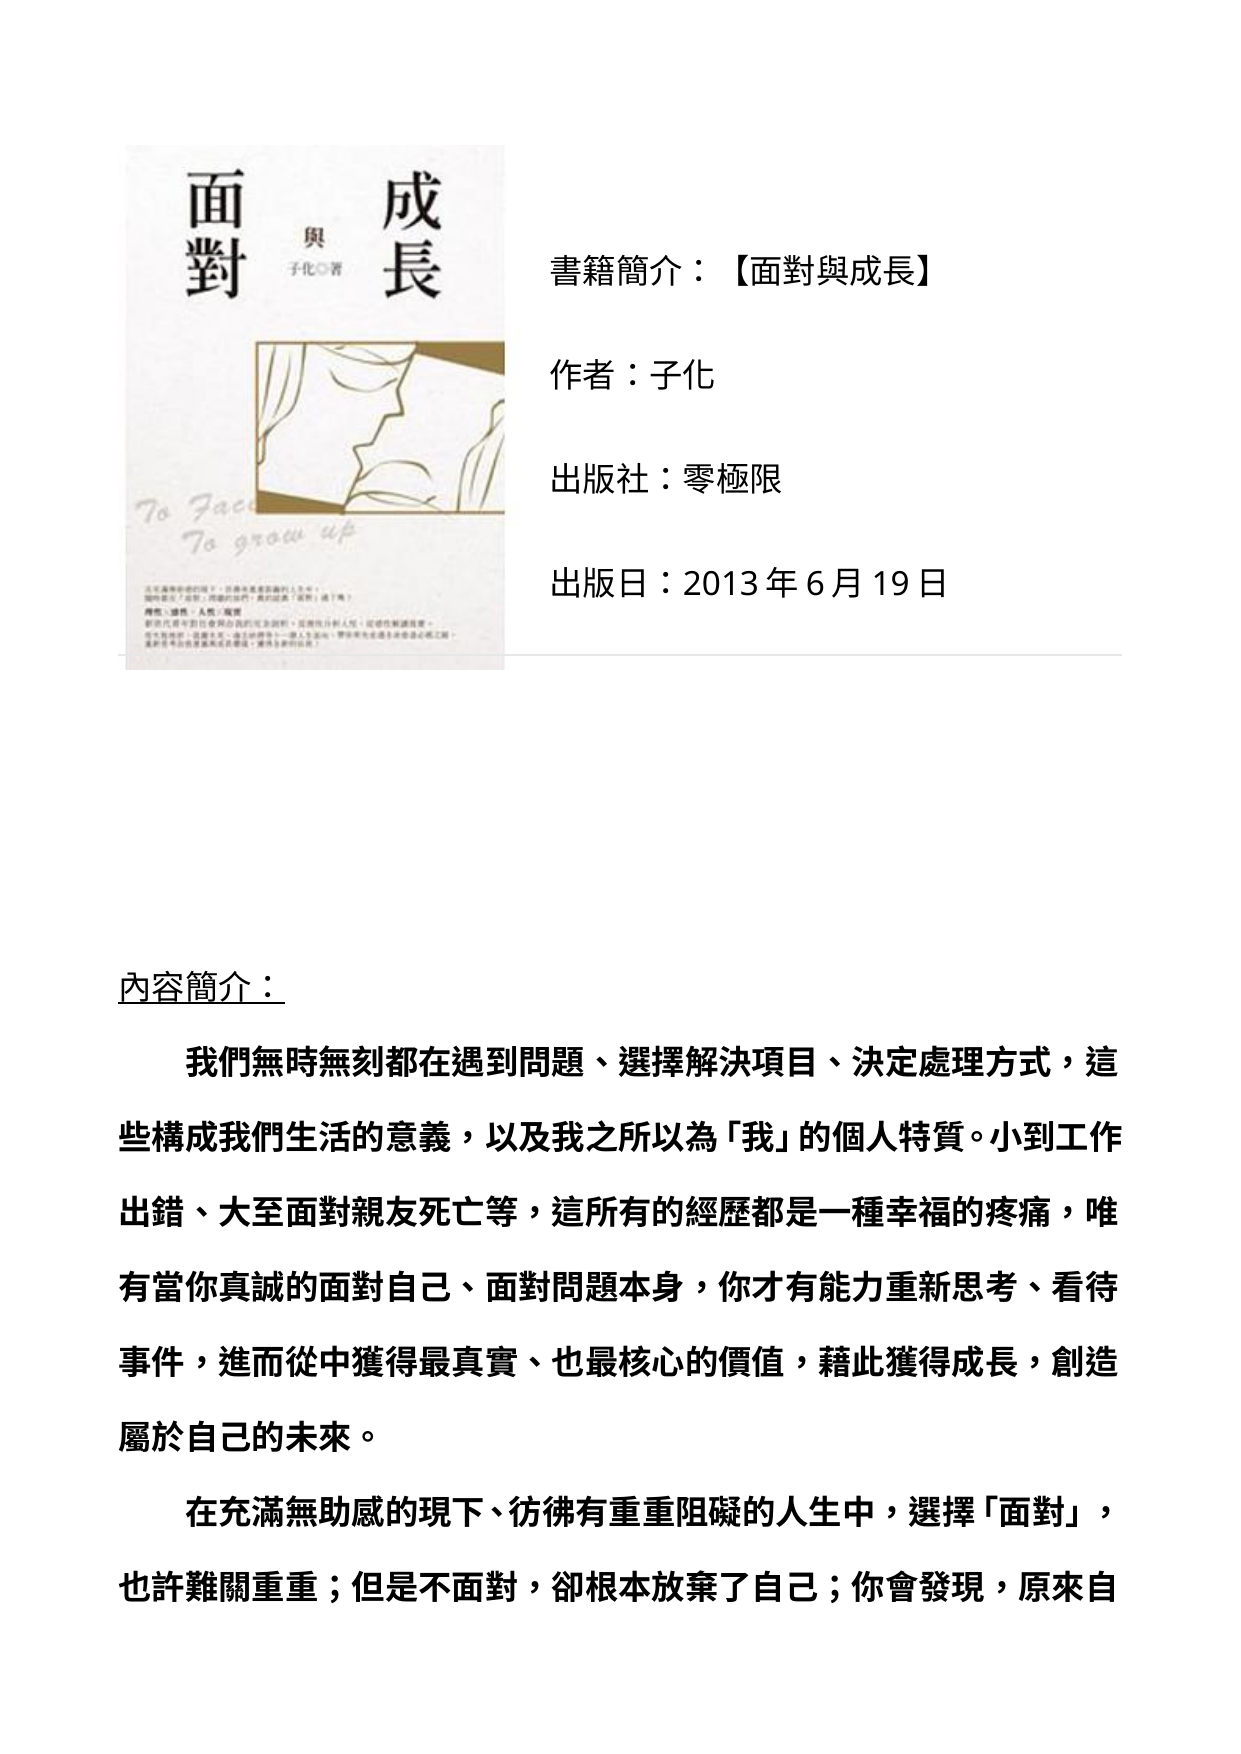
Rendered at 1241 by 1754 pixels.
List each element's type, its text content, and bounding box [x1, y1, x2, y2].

picture [118, 145, 531, 654]
text 我們無時無刻都在遇到問題、選擇解決項目、決定處理方式，這些構成我們生活的意義，以及我之所以為「我」的個人特質。小到工作出錯、大至面對親友死亡等，這所有的經歷都是一種幸福的疼痛，唯有當你真誠的面對自己、面對問題本身，你才有能力重新思考、看待事件，進而從中獲得最真實、也最核心的價值，藉此獲得成長，創造屬於自己的未來。 [118, 1022, 1122, 1472]
subtitle 出版社：零極限 [531, 439, 1122, 514]
subtitle 作者：子化 [531, 335, 1122, 410]
text 內容簡介： [118, 947, 1122, 1022]
text 在充滿無助感的現下、彷彿有重重阻礙的人生中，選擇「面對」，也許難關重重；但是不面對，卻根本放棄了自己；你會發現，原來自 [118, 1472, 1122, 1622]
subtitle 出版日：2013年6月19日 [531, 544, 1122, 654]
subtitle 書籍簡介：【面對與成長】 [531, 231, 1122, 306]
picture [118, 656, 531, 670]
